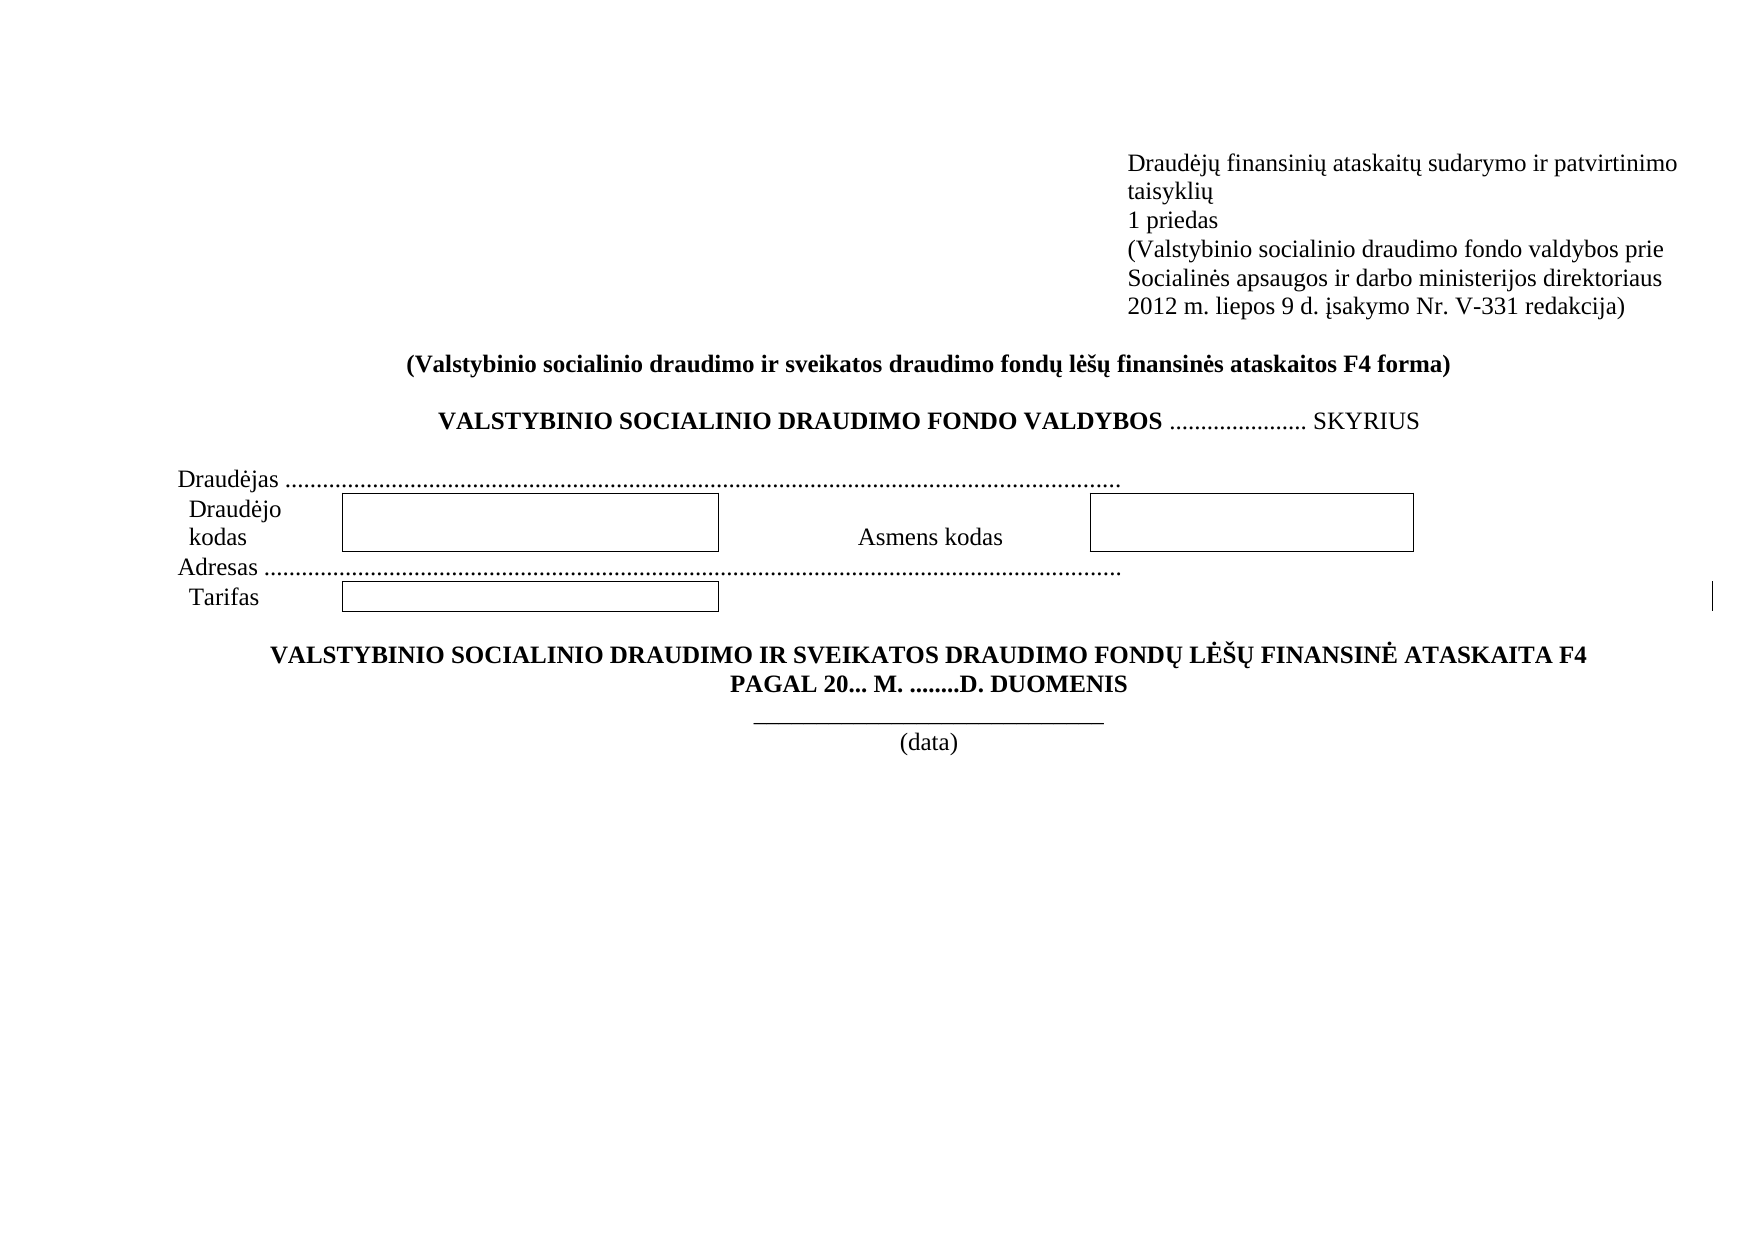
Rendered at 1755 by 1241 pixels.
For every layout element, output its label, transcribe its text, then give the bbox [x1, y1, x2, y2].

table_header Asmens kodas [770, 493, 1090, 551]
text (Valstybinio socialinio draudimo ir sveikatos draudimo fondų lėšų finansinės ataskaitos F4 forma) [177, 349, 1680, 378]
table_header [1091, 494, 1413, 551]
text Adresas [177, 552, 1680, 581]
table_header Draudėjo kodas [177, 493, 342, 551]
table_header [719, 581, 770, 611]
text VALSTYBINIO SOCIALINIO DRAUDIMO IR SVEIKATOS DRAUDIMO FONDŲ LĖŠŲ FINANSINĖ ATASKAITA F4 [177, 641, 1680, 669]
text (Valstybinio socialinio draudimo fondo valdybos prie [1127, 234, 1680, 263]
table_header [1090, 581, 1414, 611]
table_header [770, 581, 1090, 611]
text 1 priedas [1127, 205, 1680, 234]
text PAGAL 20... M. ........D. DUOMENIS [177, 669, 1680, 698]
table_header [343, 494, 718, 551]
table_header [1414, 581, 1712, 611]
table_header [1414, 493, 1713, 551]
text VALSTYBINIO SOCIALINIO DRAUDIMO FONDO VALDYBOS ...................... SKYRIUS [177, 406, 1680, 435]
text (data) [177, 727, 1680, 756]
text ____________________________ [177, 698, 1680, 727]
text 2012 m. liepos 9 d. įsakymo Nr. V-331 redakcija) [1127, 291, 1680, 320]
table_header [719, 493, 770, 551]
text Draudėjų finansinių ataskaitų sudarymo ir patvirtinimo taisyklių [1127, 148, 1680, 205]
text Socialinės apsaugos ir darbo ministerijos direktoriaus [1127, 263, 1680, 291]
table_header [343, 582, 718, 611]
table_header Tarifas [177, 581, 342, 611]
text Draudėjas [177, 464, 1680, 493]
